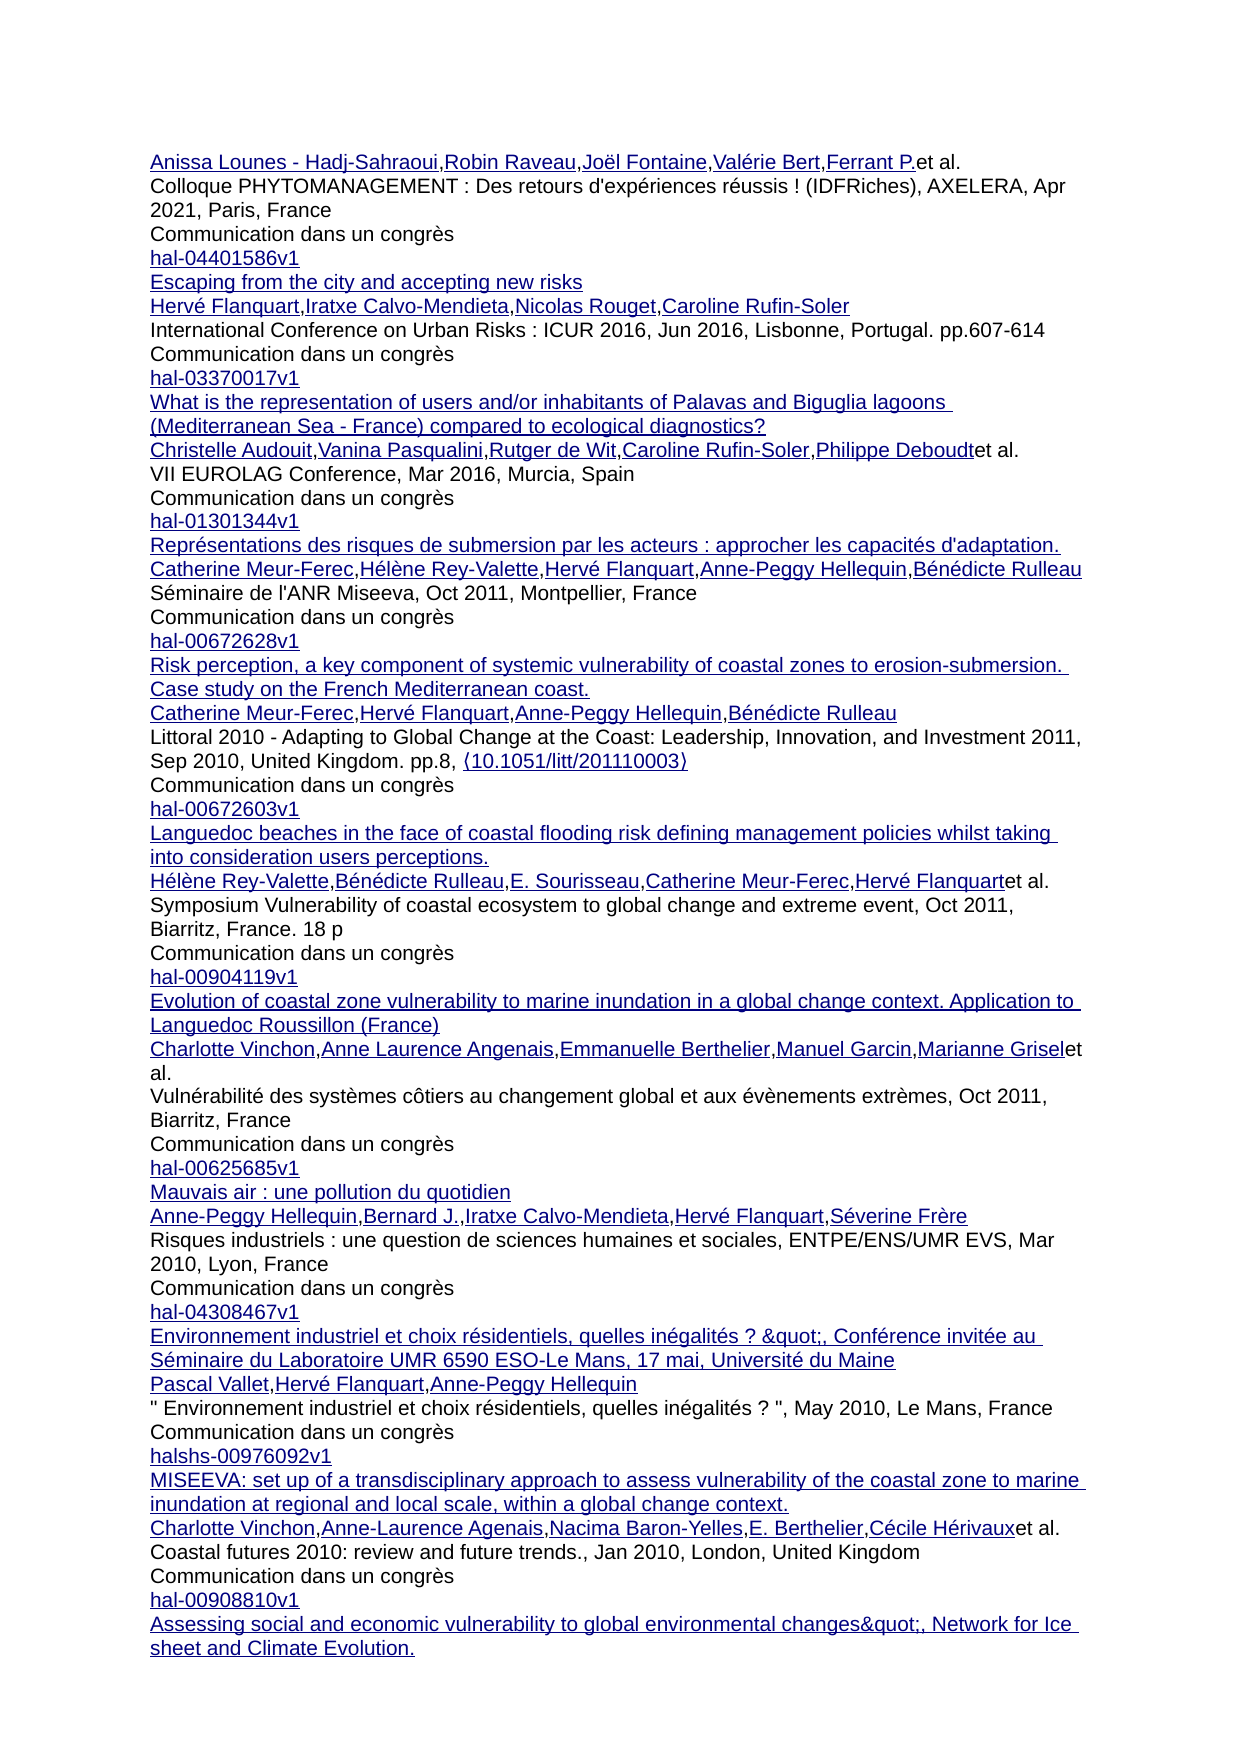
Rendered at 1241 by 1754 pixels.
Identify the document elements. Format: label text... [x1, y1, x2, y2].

table_cell Environnement industriel et choix résidentiels, quelles inégalités ? &quot;, Conférence invitée au Séminaire du Laboratoire UMR 6590 ESO-Le Mans, 17 mai, Université du Maine Pascal Vallet,Hervé Flanquart,Anne-Peggy Hellequin " Environnement industriel et choix résidentiels, quelles inégalités ? ", May 2010, Le Mans, France Communication dans un congrès halshs-00976092v1 [150, 1324, 1090, 1468]
table_cell Evolution of coastal zone vulnerability to marine inundation in a global change context. Application to Languedoc Roussillon (France) Charlotte Vinchon,Anne Laurence Angenais,Emmanuelle Berthelier,Manuel Garcin,Marianne Griselet al. Vulnérabilité des systèmes côtiers au changement global et aux évènements extrèmes, Oct 2011, Biarritz, France Communication dans un congrès hal-00625685v1 [150, 989, 1090, 1180]
table_cell MISEEVA: set up of a transdisciplinary approach to assess vulnerability of the coastal zone to marine inundation at regional and local scale, within a global change context. Charlotte Vinchon,Anne-Laurence Agenais,Nacima Baron-Yelles,E. Berthelier,Cécile Hérivauxet al. Coastal futures 2010: review and future trends., Jan 2010, London, United Kingdom Communication dans un congrès hal-00908810v1 [150, 1468, 1090, 1611]
table_cell Représentations des risques de submersion par les acteurs : approcher les capacités d'adaptation. Catherine Meur-Ferec,Hélène Rey-Valette,Hervé Flanquart,Anne-Peggy Hellequin,Bénédicte Rulleau Séminaire de l'ANR Miseeva, Oct 2011, Montpellier, France Communication dans un congrès hal-00672628v1 [150, 533, 1090, 653]
table_cell Assessing social and economic vulnerability to global environmental changes&quot;, Network for Ice sheet and Climate Evolution. [150, 1611, 1090, 1659]
table_cell What is the representation of users and/or inhabitants of Palavas and Biguglia lagoons (Mediterranean Sea - France) compared to ecological diagnostics? Christelle Audouit,Vanina Pasqualini,Rutger de Wit,Caroline Rufin-Soler,Philippe Deboudtet al. VII EUROLAG Conference, Mar 2016, Murcia, Spain Communication dans un congrès hal-01301344v1 [150, 390, 1090, 533]
table_cell Anissa Lounes - Hadj-Sahraoui,Robin Raveau,Joël Fontaine,Valérie Bert,Ferrant P.et al. Colloque PHYTOMANAGEMENT : Des retours d'expériences réussis ! (IDFRiches), AXELERA, Apr 2021, Paris, France Communication dans un congrès hal-04401586v1 [150, 150, 1090, 270]
table_cell Mauvais air : une pollution du quotidien Anne-Peggy Hellequin,Bernard J.,Iratxe Calvo-Mendieta,Hervé Flanquart,Séverine Frère Risques industriels : une question de sciences humaines et sociales, ENTPE/ENS/UMR EVS, Mar 2010, Lyon, France Communication dans un congrès hal-04308467v1 [150, 1180, 1090, 1324]
table_cell Languedoc beaches in the face of coastal flooding risk defining management policies whilst taking into consideration users perceptions. Hélène Rey-Valette,Bénédicte Rulleau,E. Sourisseau,Catherine Meur-Ferec,Hervé Flanquartet al. Symposium Vulnerability of coastal ecosystem to global change and extreme event, Oct 2011, Biarritz, France. 18 p Communication dans un congrès hal-00904119v1 [150, 821, 1090, 988]
table_cell Risk perception, a key component of systemic vulnerability of coastal zones to erosion-submersion. Case study on the French Mediterranean coast. Catherine Meur-Ferec,Hervé Flanquart,Anne-Peggy Hellequin,Bénédicte Rulleau Littoral 2010 - Adapting to Global Change at the Coast: Leadership, Innovation, and Investment 2011, Sep 2010, United Kingdom. pp.8, ⟨10.1051/litt/201110003⟩ Communication dans un congrès hal-00672603v1 [150, 653, 1090, 821]
table_cell Escaping from the city and accepting new risks Hervé Flanquart,Iratxe Calvo-Mendieta,Nicolas Rouget,Caroline Rufin-Soler International Conference on Urban Risks : ICUR 2016, Jun 2016, Lisbonne, Portugal. pp.607-614 Communication dans un congrès hal-03370017v1 [150, 270, 1090, 389]
